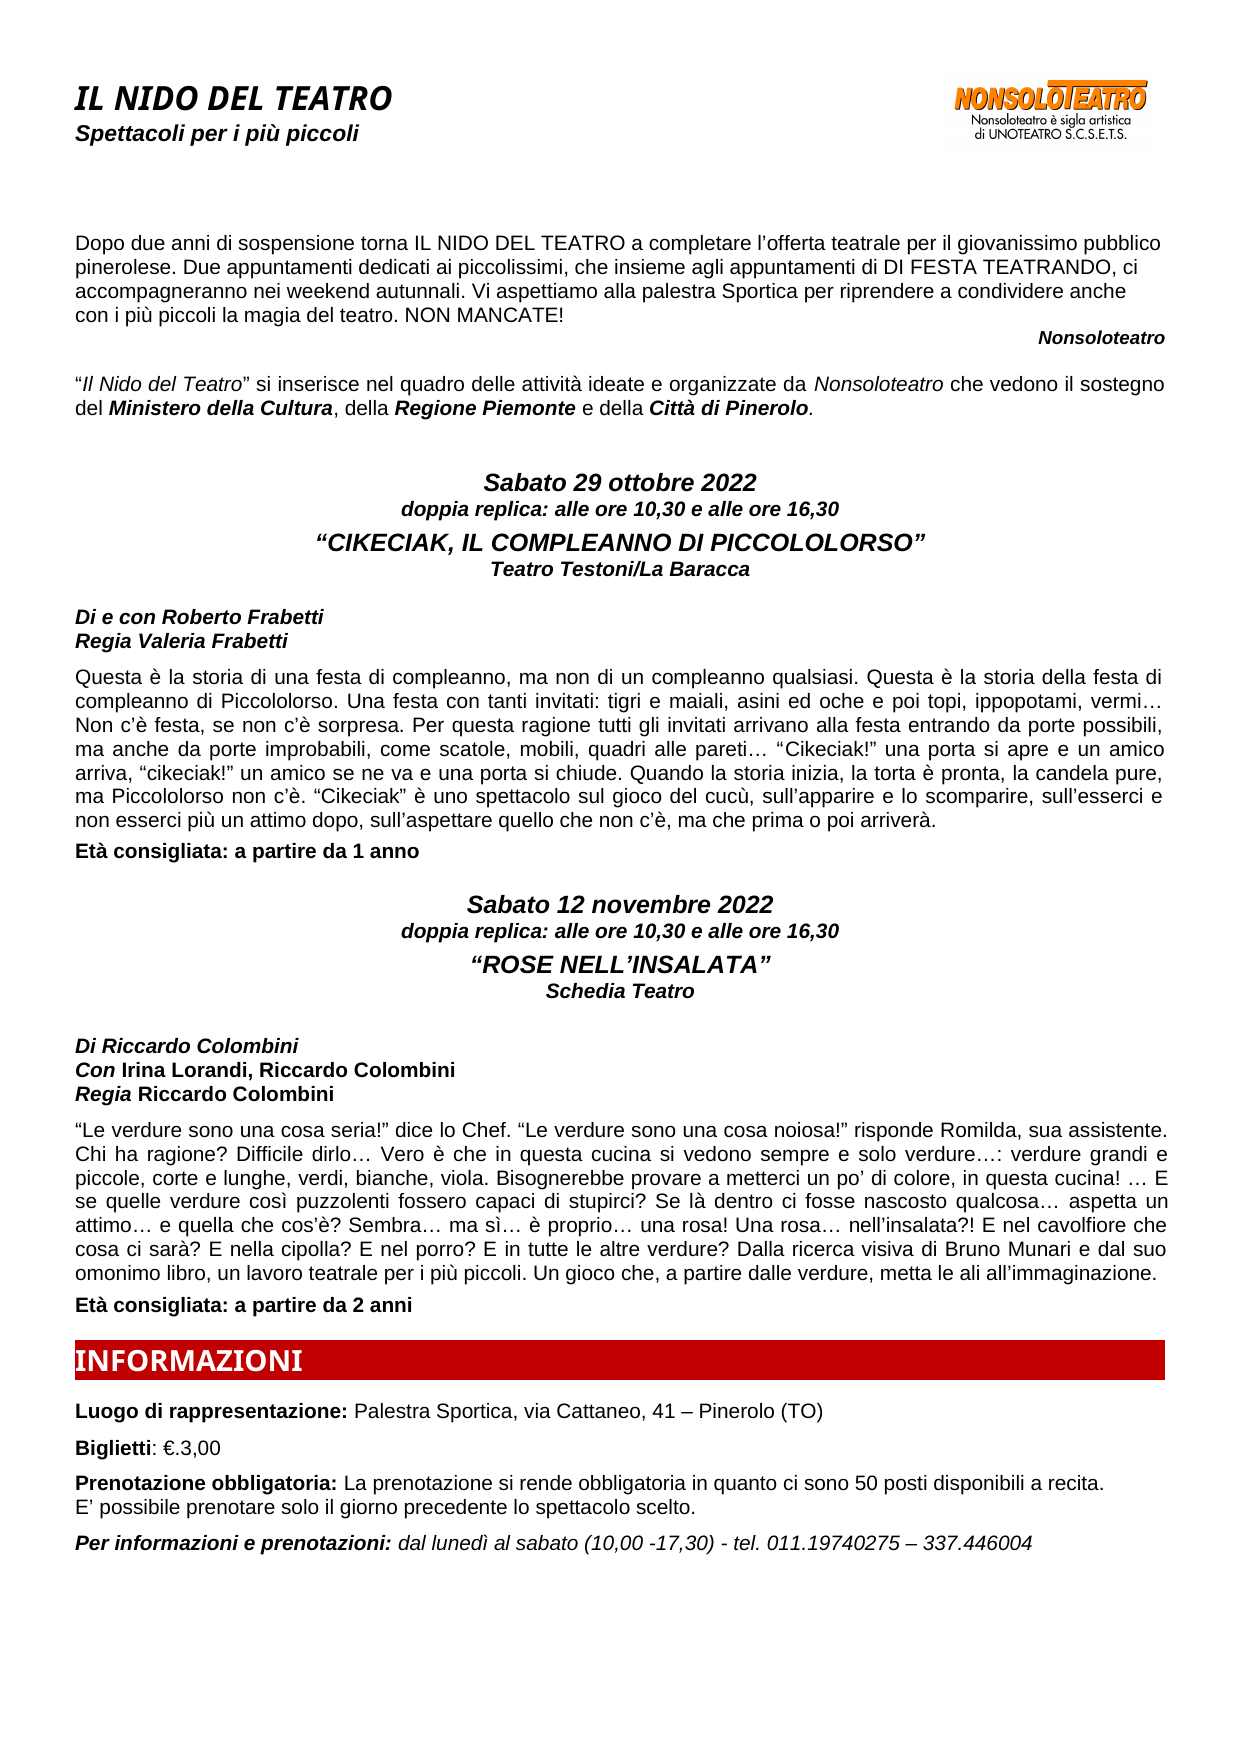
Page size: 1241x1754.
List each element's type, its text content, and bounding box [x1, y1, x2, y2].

subtitle Biglietti: €.3,00 [75, 1435, 1165, 1459]
text Regia Riccardo Colombini [75, 1082, 1165, 1106]
subtitle “CIKECIAK, IL COMPLEANNO DI PICCOLOLORSO” [75, 528, 1165, 557]
text Età consigliata: a partire da 2 anni [75, 1292, 1165, 1316]
text Di e con Roberto Frabetti [75, 604, 1165, 628]
subtitle “ROSE NELL’INSALATA” [75, 950, 1165, 978]
text “Il Nido del Teatro” si inserisce nel quadro delle attività ideate e organizzate da Nonsoloteatro che vedono il sostegno del Ministero della Cultura, della Regione Piemonte e della Città di Pinerolo. [75, 372, 1165, 420]
text Di Riccardo Colombini [75, 1034, 1165, 1058]
subtitle E’ possibile prenotare solo il giorno precedente lo spettacolo scelto. [75, 1495, 1165, 1519]
subtitle Sabato 29 ottobre 2022 [75, 468, 1165, 497]
subtitle doppia replica: alle ore 10,30 e alle ore 16,30 [75, 497, 1165, 521]
subtitle doppia replica: alle ore 10,30 e alle ore 16,30 [75, 918, 1165, 942]
text Con Irina Lorandi, Riccardo Colombini [75, 1058, 1165, 1082]
text “Le verdure sono una cosa seria!” dice lo Chef. “Le verdure sono una cosa noiosa!” risponde Romilda, sua assistente. Chi ha ragione? Difficile dirlo… Vero è che in questa cucina si vedono sempre e solo verdure…: verdure grandi e piccole, corte e lunghe, verdi, bianche, viola. Bisognerebbe provare a metterci un po’ di colore, in questa cucina! … E se quelle verdure così puzzolenti fossero capaci di stupirci? Se là dentro ci fosse nascosto qualcosa… aspetta un attimo… e quella che cos’è? Sembra… ma sì… è proprio… una rosa! Una rosa… nell’insalata?! E nel cavolfiore che cosa ci sarà? E nella cipolla? E nel porro? E in tutte le altre verdure? Dalla ricerca visiva di Bruno Munari e dal suo omonimo libro, un lavoro teatrale per i più piccoli. Un gioco che, a partire dalle verdure, metta le ali all’immaginazione. [75, 1117, 1170, 1285]
subtitle Nonsoloteatro [75, 326, 1165, 348]
subtitle Per informazioni e prenotazioni: dal lunedì al sabato (10,00 -17,30) - tel. 011.19740275 – 337.446004 [75, 1531, 1165, 1555]
text Dopo due anni di sospensione torna IL NIDO DEL TEATRO a completare l’offerta teatrale per il giovanissimo pubblico pinerolese. Due appuntamenti dedicati ai piccolissimi, che insieme agli appuntamenti di DI FESTA TEATRANDO, ci accompagneranno nei weekend autunnali. Vi aspettiamo alla palestra Sportica per riprendere a condividere anche con i più piccoli la magia del teatro. NON MANCATE! [75, 231, 1165, 326]
subtitle Sabato 12 novembre 2022 [75, 890, 1165, 918]
subtitle Prenotazione obbligatoria: La prenotazione si rende obbligatoria in quanto ci sono 50 posti disponibili a recita. [75, 1471, 1165, 1495]
text Regia Valeria Frabetti [75, 628, 1165, 652]
subtitle Luogo di rappresentazione: Palestra Sportica, via Cattaneo, 41 – Pinerolo (TO) [75, 1399, 1165, 1423]
subtitle INFORMAZIONI [75, 1340, 1165, 1380]
picture [943, 70, 1158, 152]
text Età consigliata: a partire da 1 anno [75, 839, 1165, 863]
subtitle Teatro Testoni/La Baracca [75, 557, 1165, 581]
text Questa è la storia di una festa di compleanno, ma non di un compleanno qualsiasi. Questa è la storia della festa di compleanno di Piccololorso. Una festa con tanti invitati: tigri e maiali, asini ed oche e poi topi, ippopotami, vermi… Non c’è festa, se non c’è sorpresa. Per questa ragione tutti gli invitati arrivano alla festa entrando da porte possibili, ma anche da porte improbabili, come scatole, mobili, quadri alle pareti… “Cikeciak!” una porta si apre e un amico arriva, “cikeciak!” un amico se ne va e una porta si chiude. Quando la storia inizia, la torta è pronta, la candela pure, ma Piccololorso non c’è. “Cikeciak” è uno spettacolo sul gioco del cucù, sull’apparire e lo scomparire, sull’esserci e non esserci più un attimo dopo, sull’aspettare quello che non c’è, ma che prima o poi arriverà. [75, 664, 1165, 832]
subtitle Schedia Teatro [75, 978, 1165, 1002]
